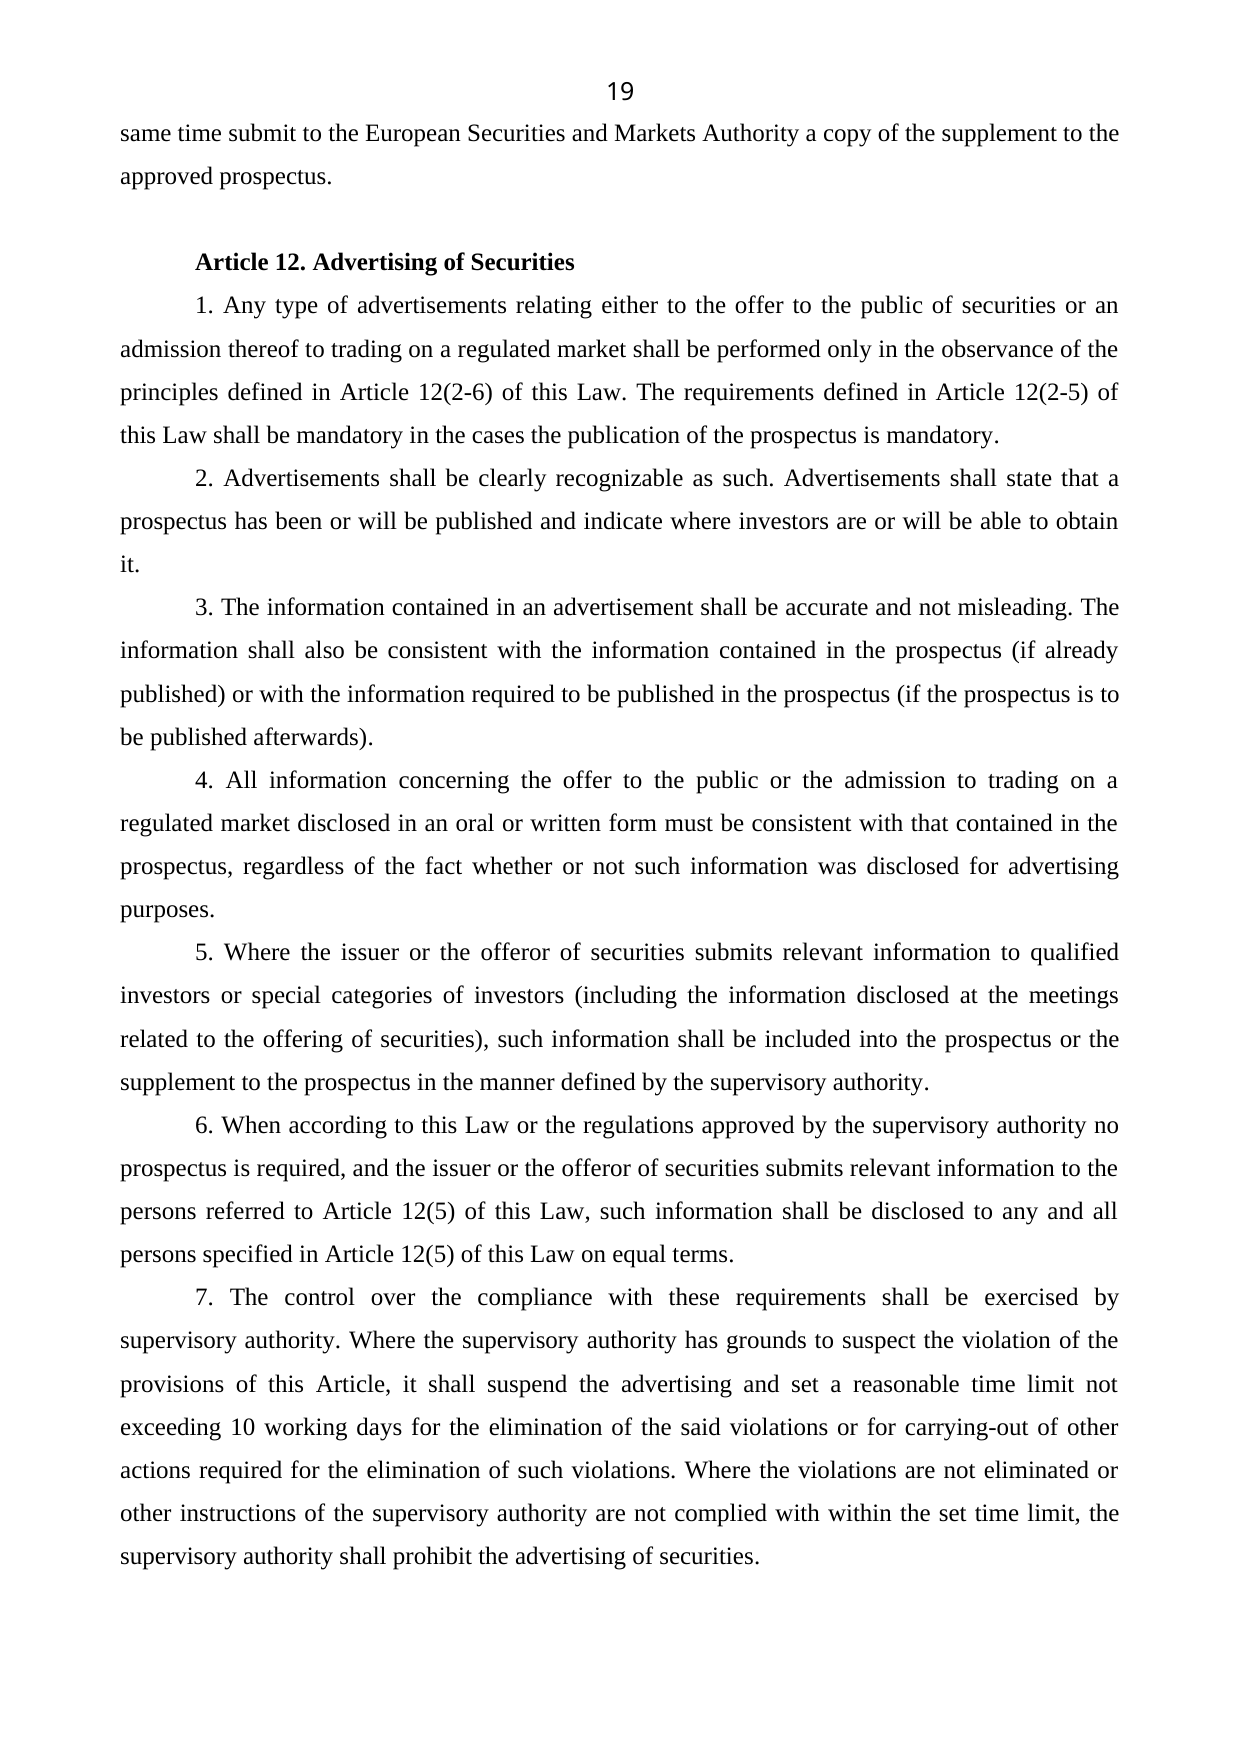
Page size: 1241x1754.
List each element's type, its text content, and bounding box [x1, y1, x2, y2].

text Article 12. Advertising of Securities [120, 247, 1120, 276]
text 5. Where the issuer or the offeror of securities submits relevant information to qualified investors or special categories of investors (including the information disclosed at the meetings related to the offering of securities), such information shall be included into the prospectus or the supplement to the prospectus in the manner defined by the supervisory authority. [120, 937, 1120, 1096]
text 7. The control over the compliance with these requirements shall be exercised by supervisory authority. Where the supervisory authority has grounds to suspect the violation of the provisions of this Article, it shall suspend the advertising and set a reasonable time limit not exceeding 10 working days for the elimination of the said violations or for carrying-out of other actions required for the elimination of such violations. Where the violations are not eliminated or other instructions of the supervisory authority are not complied with within the set time limit, the supervisory authority shall prohibit the advertising of securities. [120, 1282, 1120, 1570]
text 3. The information contained in an advertisement shall be accurate and not misleading. The information shall also be consistent with the information contained in the prospectus (if already published) or with the information required to be published in the prospectus (if the prospectus is to be published afterwards). [120, 592, 1120, 751]
text 2. Advertisements shall be clearly recognizable as such. Advertisements shall state that a prospectus has been or will be published and indicate where investors are or will be able to obtain it. [120, 463, 1120, 578]
text 4. All information concerning the offer to the public or the admission to trading on a regulated market disclosed in an oral or written form must be consistent with that contained in the prospectus, regardless of the fact whether or not such information was disclosed for advertising purposes. [120, 765, 1120, 923]
text 1. Any type of advertisements relating either to the offer to the public of securities or an admission thereof to trading on a regulated market shall be performed only in the observance of the principles defined in Article 12(2-6) of this Law. The requirements defined in Article 12(2-5) of this Law shall be mandatory in the cases the publication of the prospectus is mandatory. [120, 291, 1120, 449]
text same time submit to the European Securities and Markets Authority a copy of the supplement to the approved prospectus. [120, 118, 1120, 190]
text 6. When according to this Law or the regulations approved by the supervisory authority no prospectus is required, and the issuer or the offeror of securities submits relevant information to the persons referred to Article 12(5) of this Law, such information shall be disclosed to any and all persons specified in Article 12(5) of this Law on equal terms. [120, 1110, 1120, 1268]
